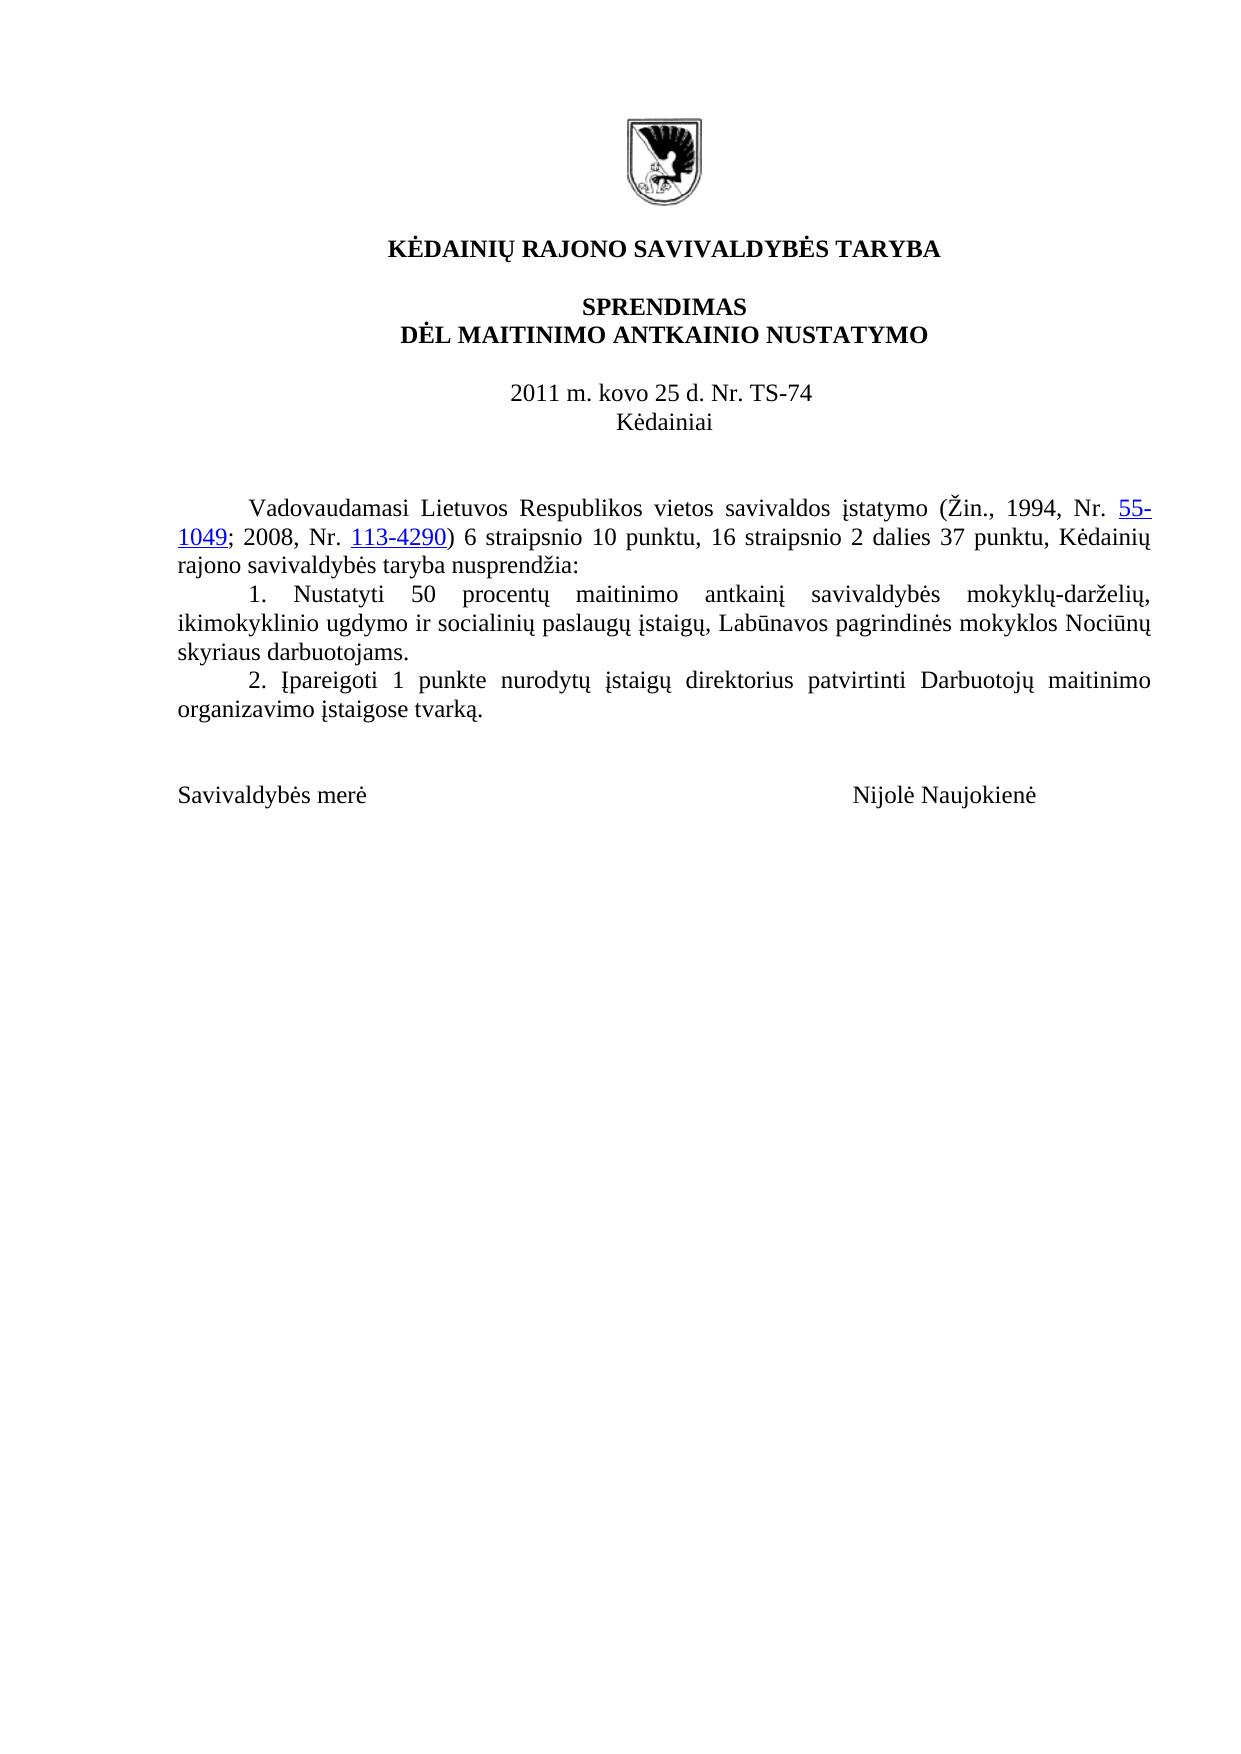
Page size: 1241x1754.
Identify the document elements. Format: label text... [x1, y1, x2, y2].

text Kėdainiai [177, 407, 1152, 436]
text 1. Nustatyti 50 procentų maitinimo antkainį savivaldybės mokyklų-darželių, ikimokyklinio ugdymo ir socialinių paslaugų įstaigų, Labūnavos pagrindinės mokyklos Nociūnų skyriaus darbuotojams. [177, 579, 1152, 666]
text Vadovaudamasi Lietuvos Respublikos vietos savivaldos įstatymo (Žin., 1994, Nr. 55-1049; 2008, Nr. 113-4290) 6 straipsnio 10 punktu, 16 straipsnio 2 dalies 37 punktu, Kėdainių rajono savivaldybės taryba nusprendžia: [177, 493, 1152, 579]
text SPRENDIMAS [177, 292, 1152, 321]
text KĖDAINIŲ RAJONO SAVIVALDYBĖS TARYBA [177, 234, 1152, 263]
text DĖL MAITINIMO ANTKAINIO NUSTATYMO [177, 321, 1152, 349]
text Savivaldybės merė Nijolė Naujokienė [177, 781, 1152, 809]
text 2011 m. kovo 25 d. Nr. TS-74 [177, 378, 1152, 407]
text 2. Įpareigoti 1 punkte nurodytų įstaigų direktorius patvirtinti Darbuotojų maitinimo organizavimo įstaigose tvarką. [177, 666, 1152, 723]
